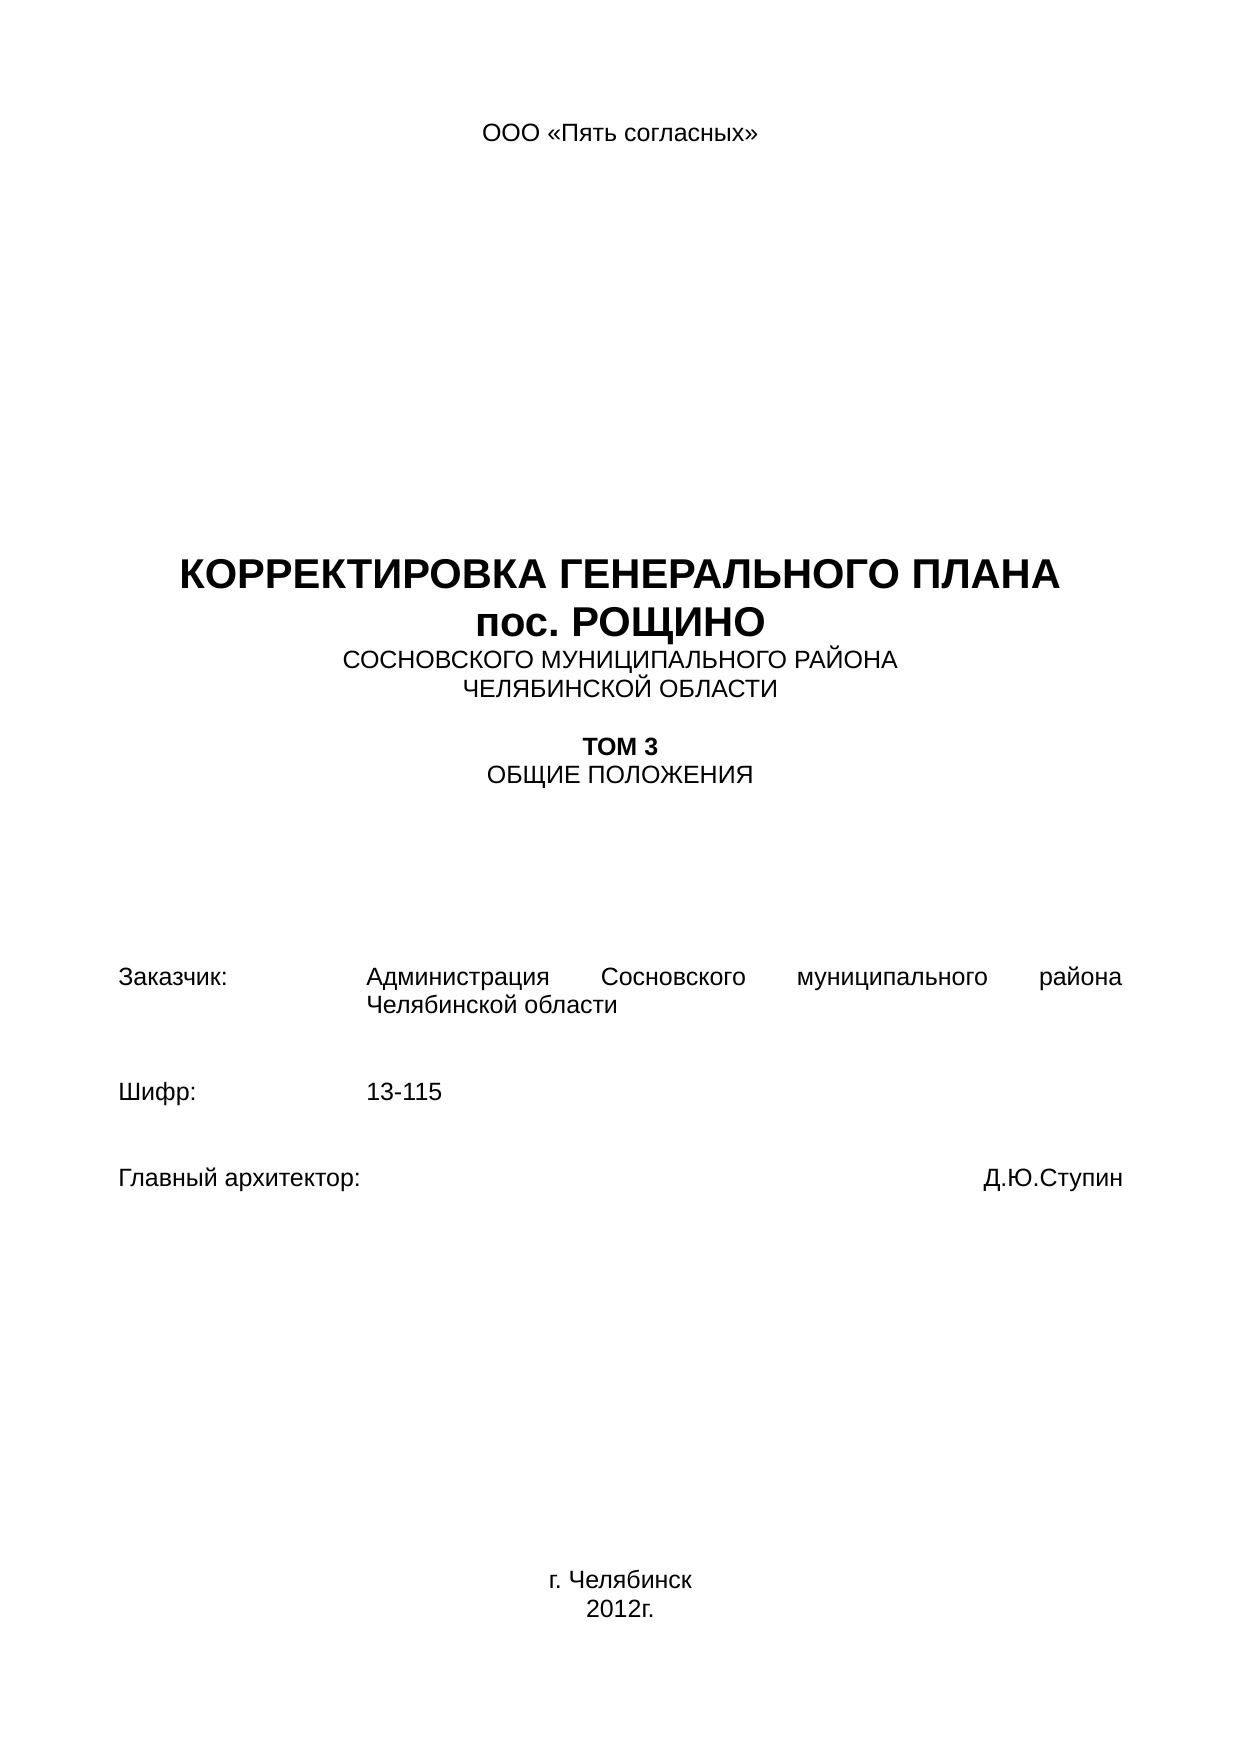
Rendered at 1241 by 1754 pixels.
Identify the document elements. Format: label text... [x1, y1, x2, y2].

table_header Заказчик: [118, 961, 366, 1019]
table_header Администрация Сосновского муниципального района Челябинской области [366, 961, 1123, 1019]
table_cell 13-115 Д.Ю.Ступин [366, 1019, 1123, 1191]
text ОБЩИЕ ПОЛОЖЕНИЯ [118, 760, 1122, 789]
text г. Челябинск [118, 1565, 1122, 1594]
text ЧЕЛЯБИНСКОЙ ОБЛАСТИ [118, 674, 1122, 703]
text 2012г. [118, 1594, 1122, 1623]
text ООО «Пять согласных» [118, 118, 1122, 147]
text КОРРЕКТИРОВКА ГЕНЕРАЛЬНОГО ПЛАНА [118, 549, 1122, 597]
text пос. РОЩИНО [118, 597, 1122, 645]
text ТОМ 3 [118, 731, 1122, 760]
text СОСНОВСКОГО МУНИЦИПАЛЬНОГО РАЙОНА [118, 645, 1122, 674]
table_cell Шифр: Главный архитектор: [118, 1019, 366, 1191]
